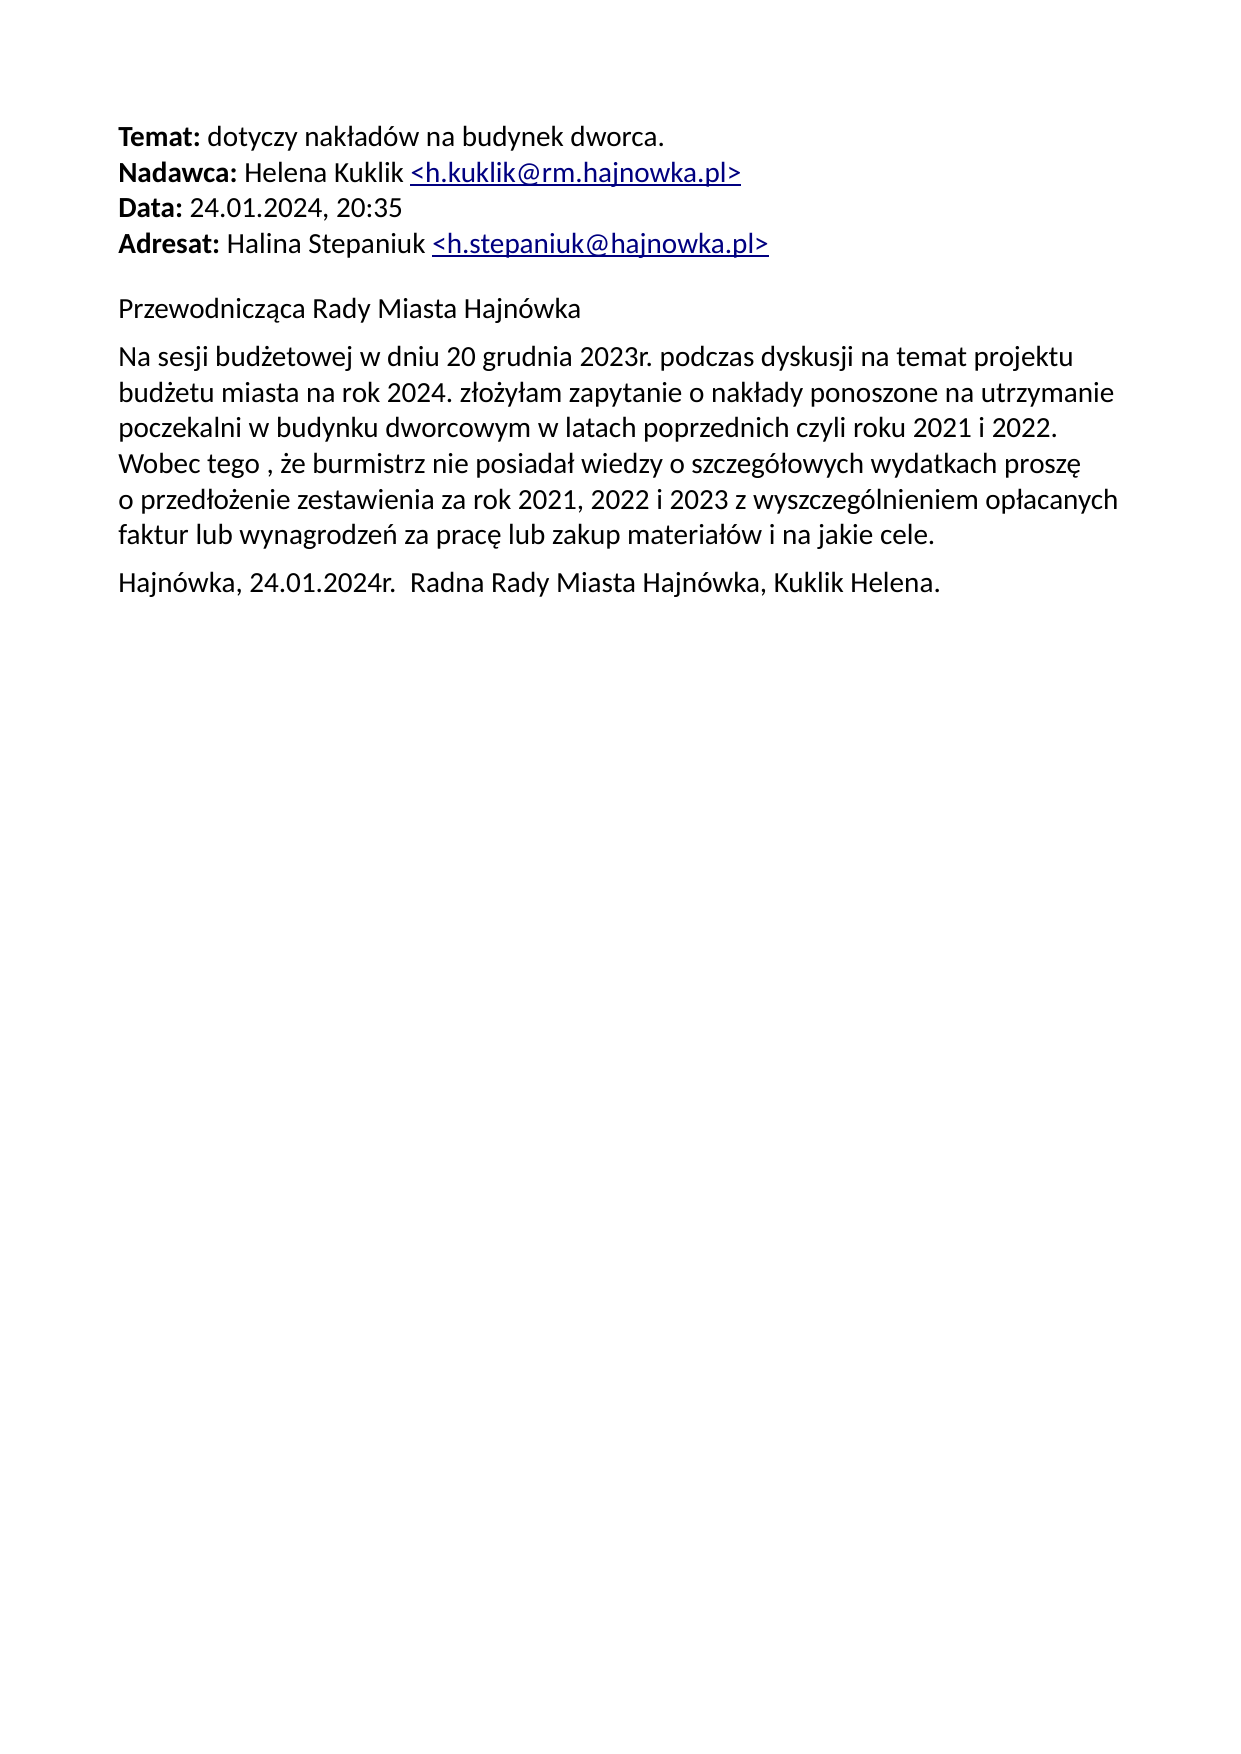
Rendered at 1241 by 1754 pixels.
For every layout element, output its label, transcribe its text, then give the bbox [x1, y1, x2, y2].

text Temat: dotyczy nakładów na budynek dworca. [118, 118, 1122, 154]
subtitle Nadawca: Helena Kuklik <h.kuklik@rm.hajnowka.pl> [118, 154, 1122, 189]
subtitle Data: 24.01.2024, 20:35 [118, 189, 1122, 225]
subtitle Adresat: Halina Stepaniuk <h.stepaniuk@hajnowka.pl> [118, 225, 1122, 261]
text Na sesji budżetowej w dniu 20 grudnia 2023r. podczas dyskusji na temat projektu budżetu miasta na rok 2024. złożyłam zapytanie o nakłady ponoszone na utrzymanie poczekalni w budynku dworcowym w latach poprzednich czyli roku 2021 i 2022. Wobec tego , że burmistrz nie posiadał wiedzy o szczegółowych wydatkach proszę o przedłożenie zestawienia za rok 2021, 2022 i 2023 z wyszczególnieniem opłacanych faktur lub wynagrodzeń za pracę lub zakup materiałów i na jakie cele. [118, 338, 1122, 552]
text Przewodnicząca Rady Miasta Hajnówka [118, 290, 1122, 326]
text Hajnówka, 24.01.2024r. Radna Rady Miasta Hajnówka, Kuklik Helena. [118, 564, 1122, 600]
